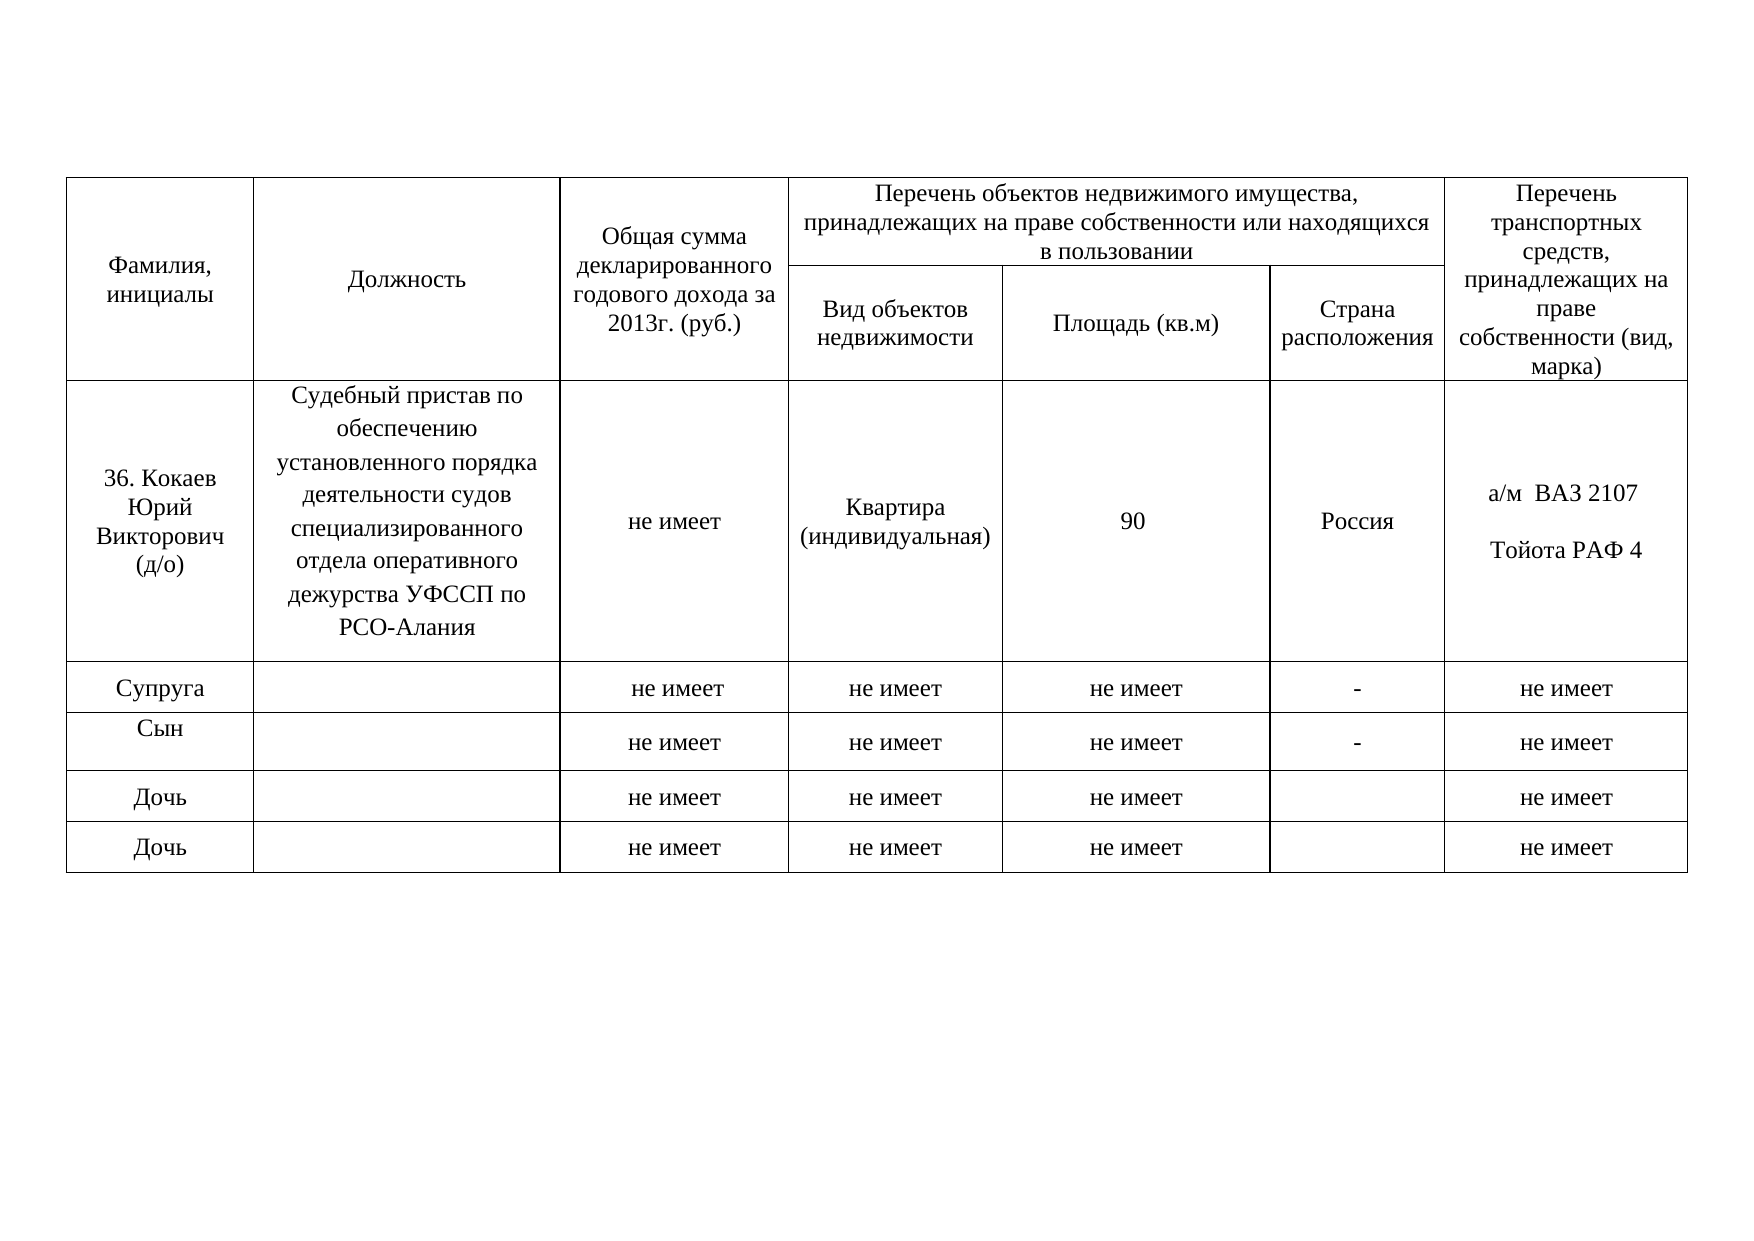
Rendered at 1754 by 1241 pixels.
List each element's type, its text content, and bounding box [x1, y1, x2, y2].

table_header Должность [254, 178, 559, 379]
table_cell не имеет [1003, 822, 1269, 872]
table_header Перечень объектов недвижимого имущества, принадлежащих на праве собственности или находящихся в пользовании [789, 178, 1444, 264]
table_cell [1271, 822, 1444, 872]
table_cell [254, 713, 559, 770]
table_cell супруга [67, 662, 253, 712]
table_cell не имеет [789, 771, 1002, 821]
table_cell дочь [67, 822, 253, 872]
table_cell не имеет [789, 713, 1002, 770]
table_cell не имеет [789, 822, 1002, 872]
table_cell Вид объектов недвижимости [789, 266, 1002, 379]
table_cell не имеет [561, 771, 788, 821]
table_cell дочь [67, 771, 253, 821]
table_cell не имеет [1003, 662, 1269, 712]
table_cell - [1271, 662, 1444, 712]
table_cell сын [67, 713, 253, 770]
table_cell не имеет [1003, 771, 1269, 821]
table_cell не имеет [1445, 713, 1687, 770]
table_cell не имеет [561, 822, 788, 872]
table_cell 36. Кокаев Юрий Викторович (д/о) [67, 381, 253, 661]
table_cell не имеет [561, 662, 788, 712]
table_cell Страна расположения [1271, 266, 1444, 379]
table_cell 90 [1003, 381, 1269, 661]
table_cell не имеет [561, 381, 788, 661]
table_cell а/м ВАЗ 2107 Тойота РАФ 4 [1445, 381, 1687, 661]
table_header Фамилия, инициалы [67, 178, 253, 379]
table_cell - [1271, 713, 1444, 770]
table_cell [254, 822, 559, 872]
table_header Перечень транспортных средств, принадлежащих на праве собственности (вид, марка) [1445, 178, 1687, 379]
table_cell Судебный пристав по обеспечению установленного порядка деятельности судов специализированного отдела оперативного дежурства УФССП по РСО-Алания [254, 381, 559, 661]
table_cell [1271, 771, 1444, 821]
table_cell не имеет [1003, 713, 1269, 770]
table_header Общая сумма декларированного годового дохода за 2013г. (руб.) [561, 178, 788, 379]
table_cell не имеет [1445, 771, 1687, 821]
table_cell Россия [1271, 381, 1444, 661]
table_cell Квартира (индивидуальная) [789, 381, 1002, 661]
table_cell Площадь (кв.м) [1003, 266, 1269, 379]
table_cell [254, 662, 559, 712]
table_cell не имеет [1445, 662, 1687, 712]
table_cell не имеет [789, 662, 1002, 712]
table_cell не имеет [561, 713, 788, 770]
table_cell [254, 771, 559, 821]
table_cell не имеет [1445, 822, 1687, 872]
